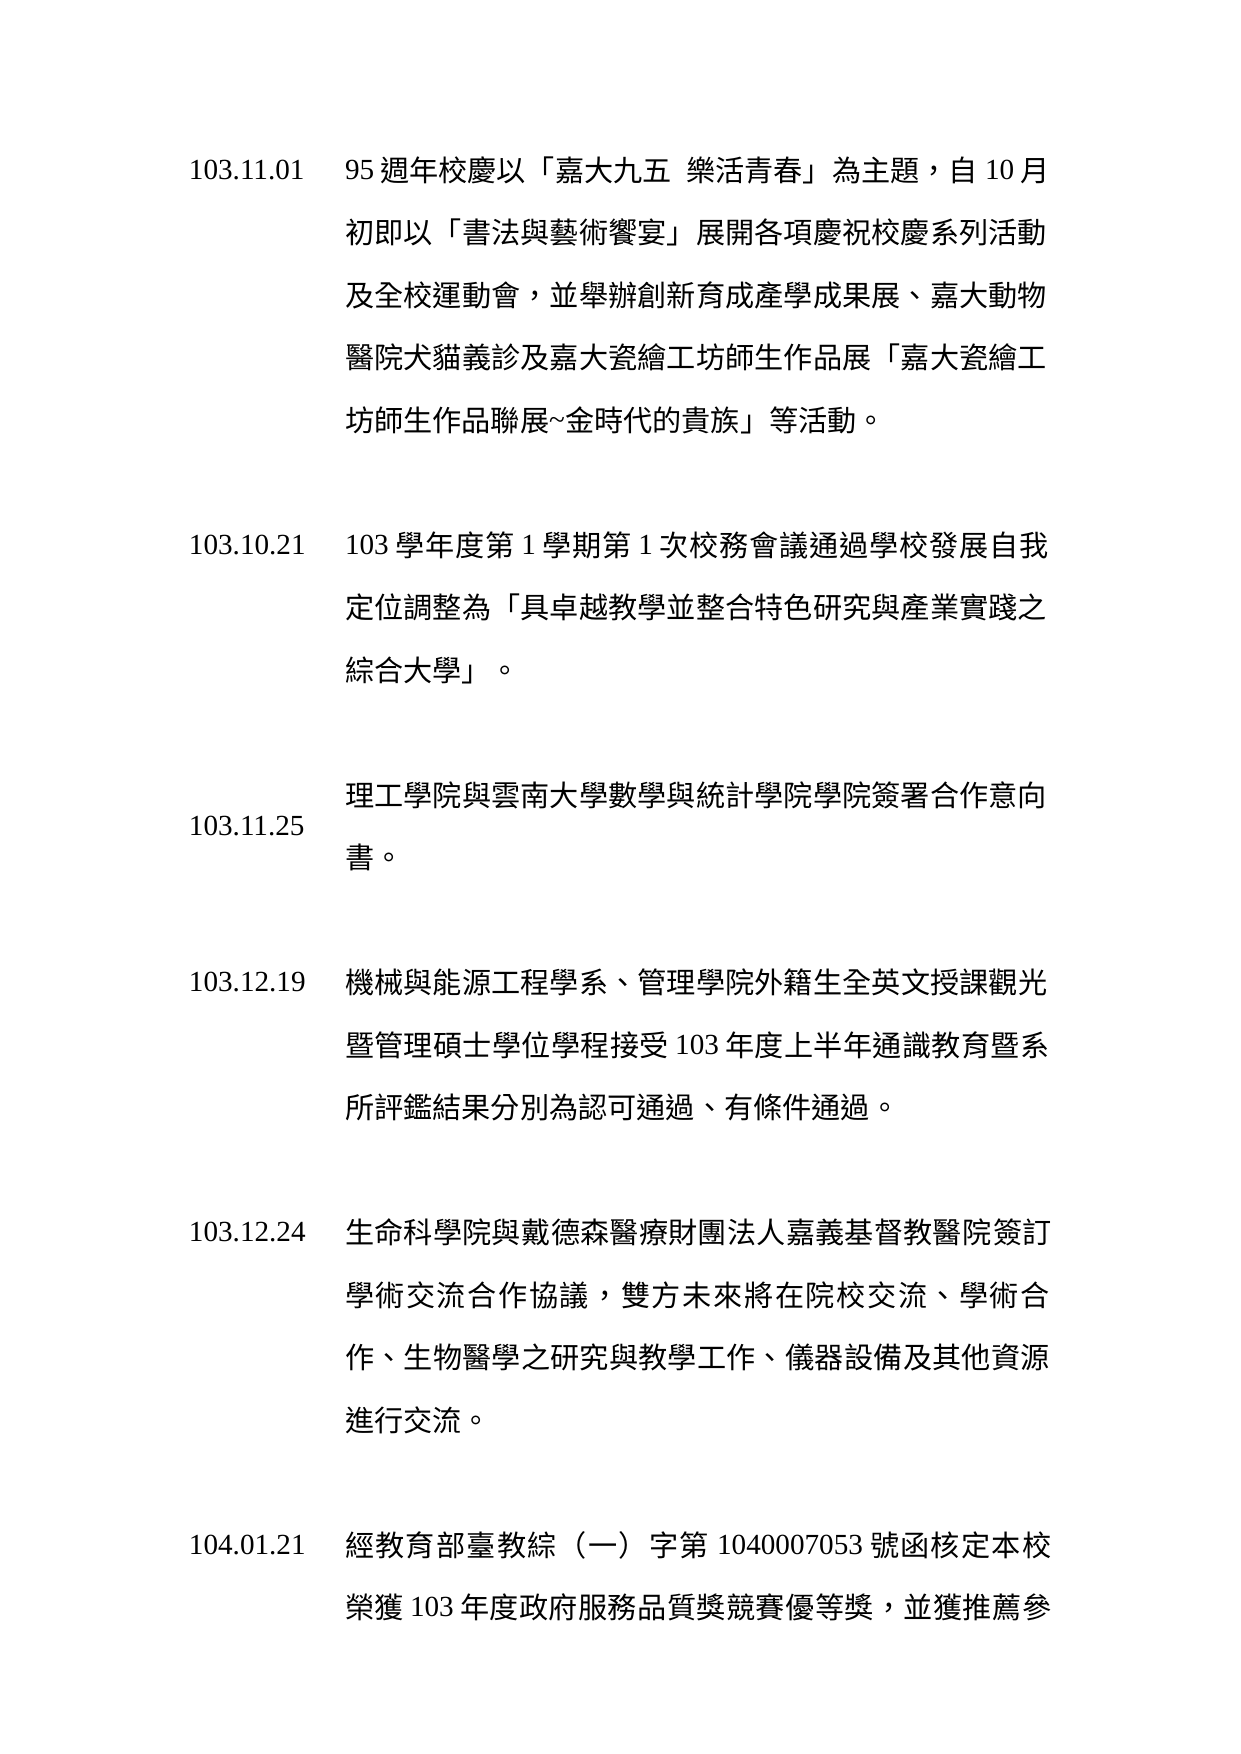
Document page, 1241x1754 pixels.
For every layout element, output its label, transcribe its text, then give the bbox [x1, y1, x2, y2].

table_cell 103.11.01 [187, 65, 343, 441]
table_cell 95週年校慶以「嘉大九五 樂活青春」為主題，自10月初即以「書法與藝術饗宴」展開各項慶祝校慶系列活動及全校運動會，並舉辦創新育成產學成果展、嘉大動物醫院犬貓義診及嘉大瓷繪工坊師生作品展「嘉大瓷繪工坊師生作品聯展~金時代的貴族」等活動。 [343, 65, 1053, 441]
table_cell 104.01.21 [187, 1441, 343, 1628]
table_cell 經教育部臺教綜（一）字第1040007053號函核定本校榮獲103年度政府服務品質獎競賽優等獎，並獲推薦參 [343, 1441, 1053, 1628]
table_cell 103.11.25 [187, 691, 343, 878]
table_cell 103.12.19 [187, 879, 343, 1128]
table_cell 機械與能源工程學系、管理學院外籍生全英文授課觀光暨管理碩士學位學程接受103年度上半年通識教育暨系所評鑑結果分別為認可通過、有條件通過。 [343, 879, 1053, 1128]
table_cell 103.10.21 [187, 441, 343, 691]
table_cell 生命科學院與戴德森醫療財團法人嘉義基督教醫院簽訂學術交流合作協議，雙方未來將在院校交流、學術合作、生物醫學之研究與教學工作、儀器設備及其他資源進行交流。 [343, 1129, 1053, 1441]
table_cell 103學年度第1學期第1次校務會議通過學校發展自我定位調整為「具卓越教學並整合特色研究與產業實踐之綜合大學」。 [343, 441, 1053, 691]
table_cell 理工學院與雲南大學數學與統計學院學院簽署合作意向書。 [343, 691, 1053, 878]
table_cell 103.12.24 [187, 1129, 343, 1441]
